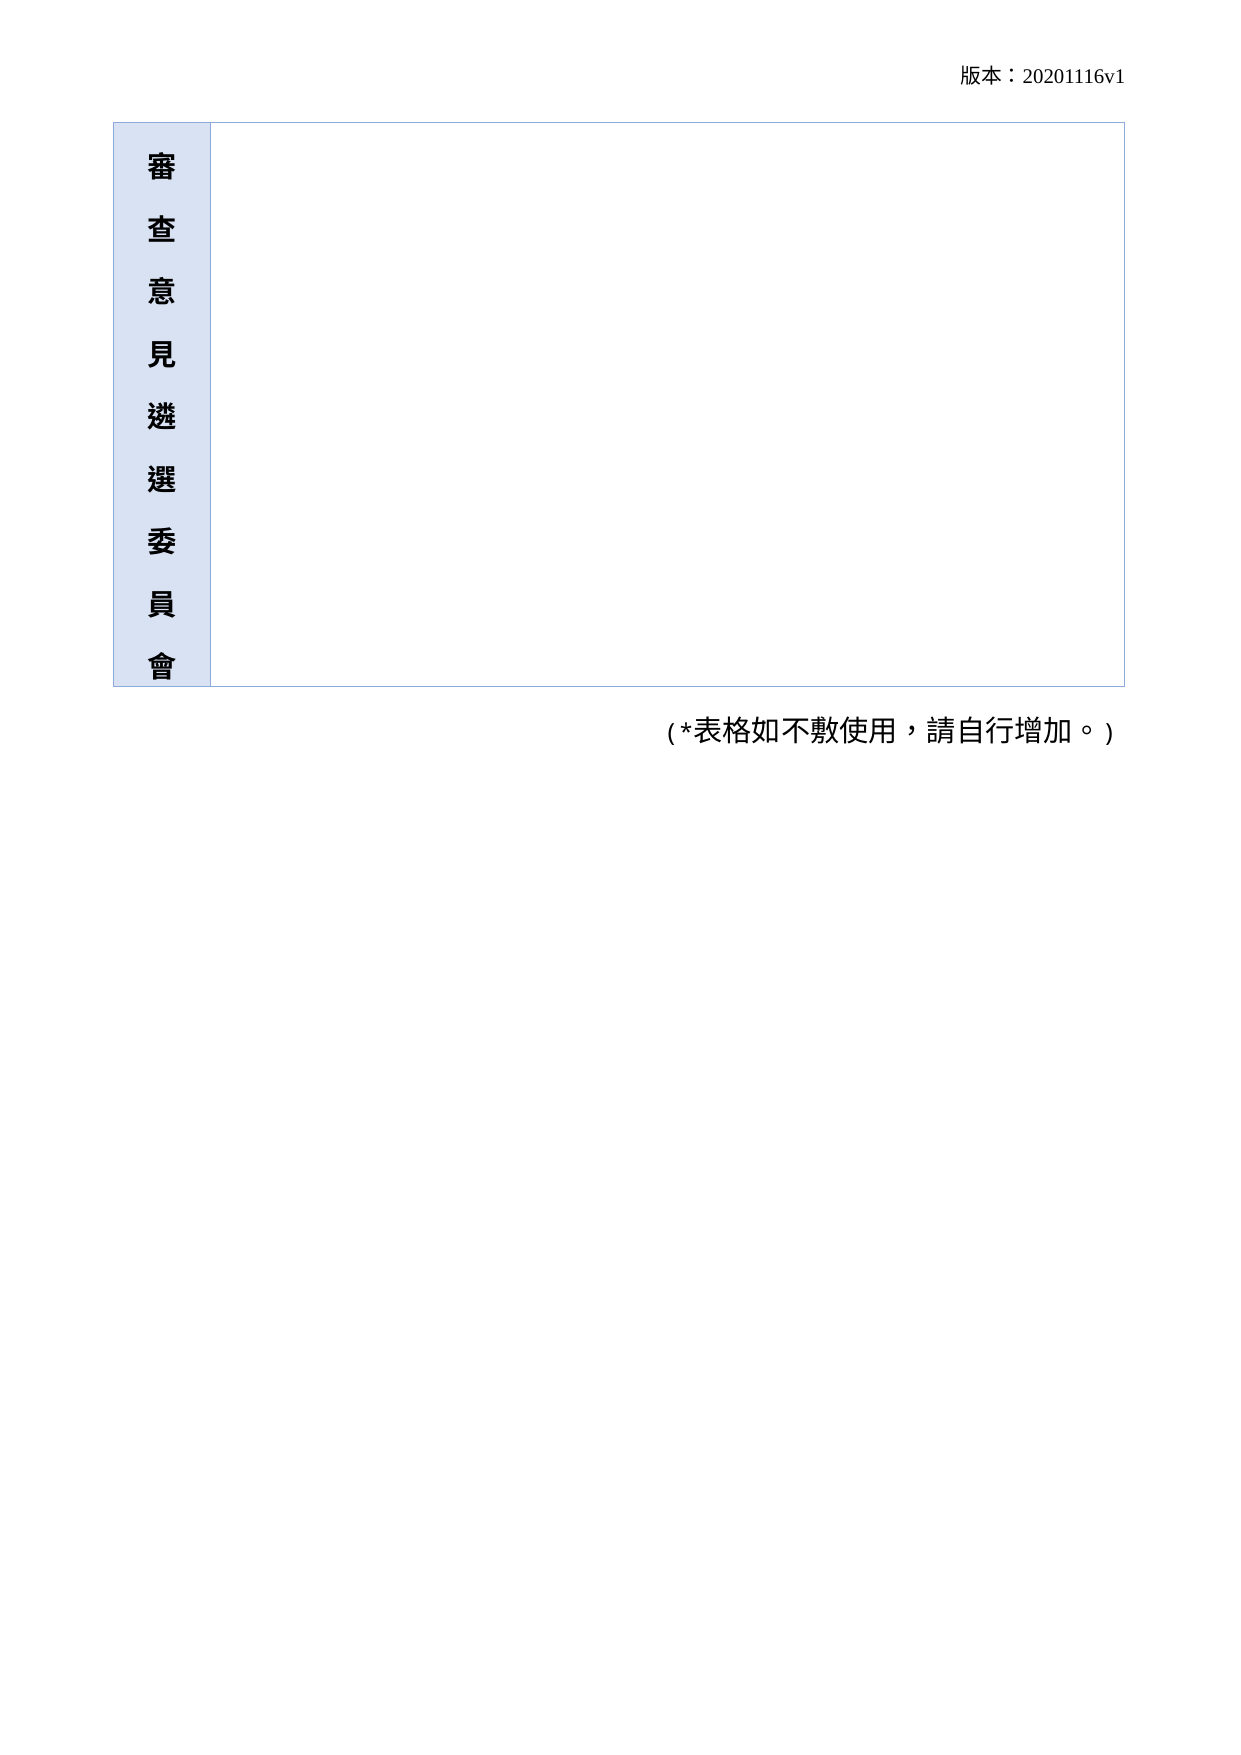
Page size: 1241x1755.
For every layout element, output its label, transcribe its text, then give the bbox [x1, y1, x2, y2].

table_cell [211, 123, 1124, 686]
text (*表格如不敷使用，請自行增加。) [112, 687, 1117, 749]
table_cell 審查意見 遴選委員會 [114, 123, 210, 686]
